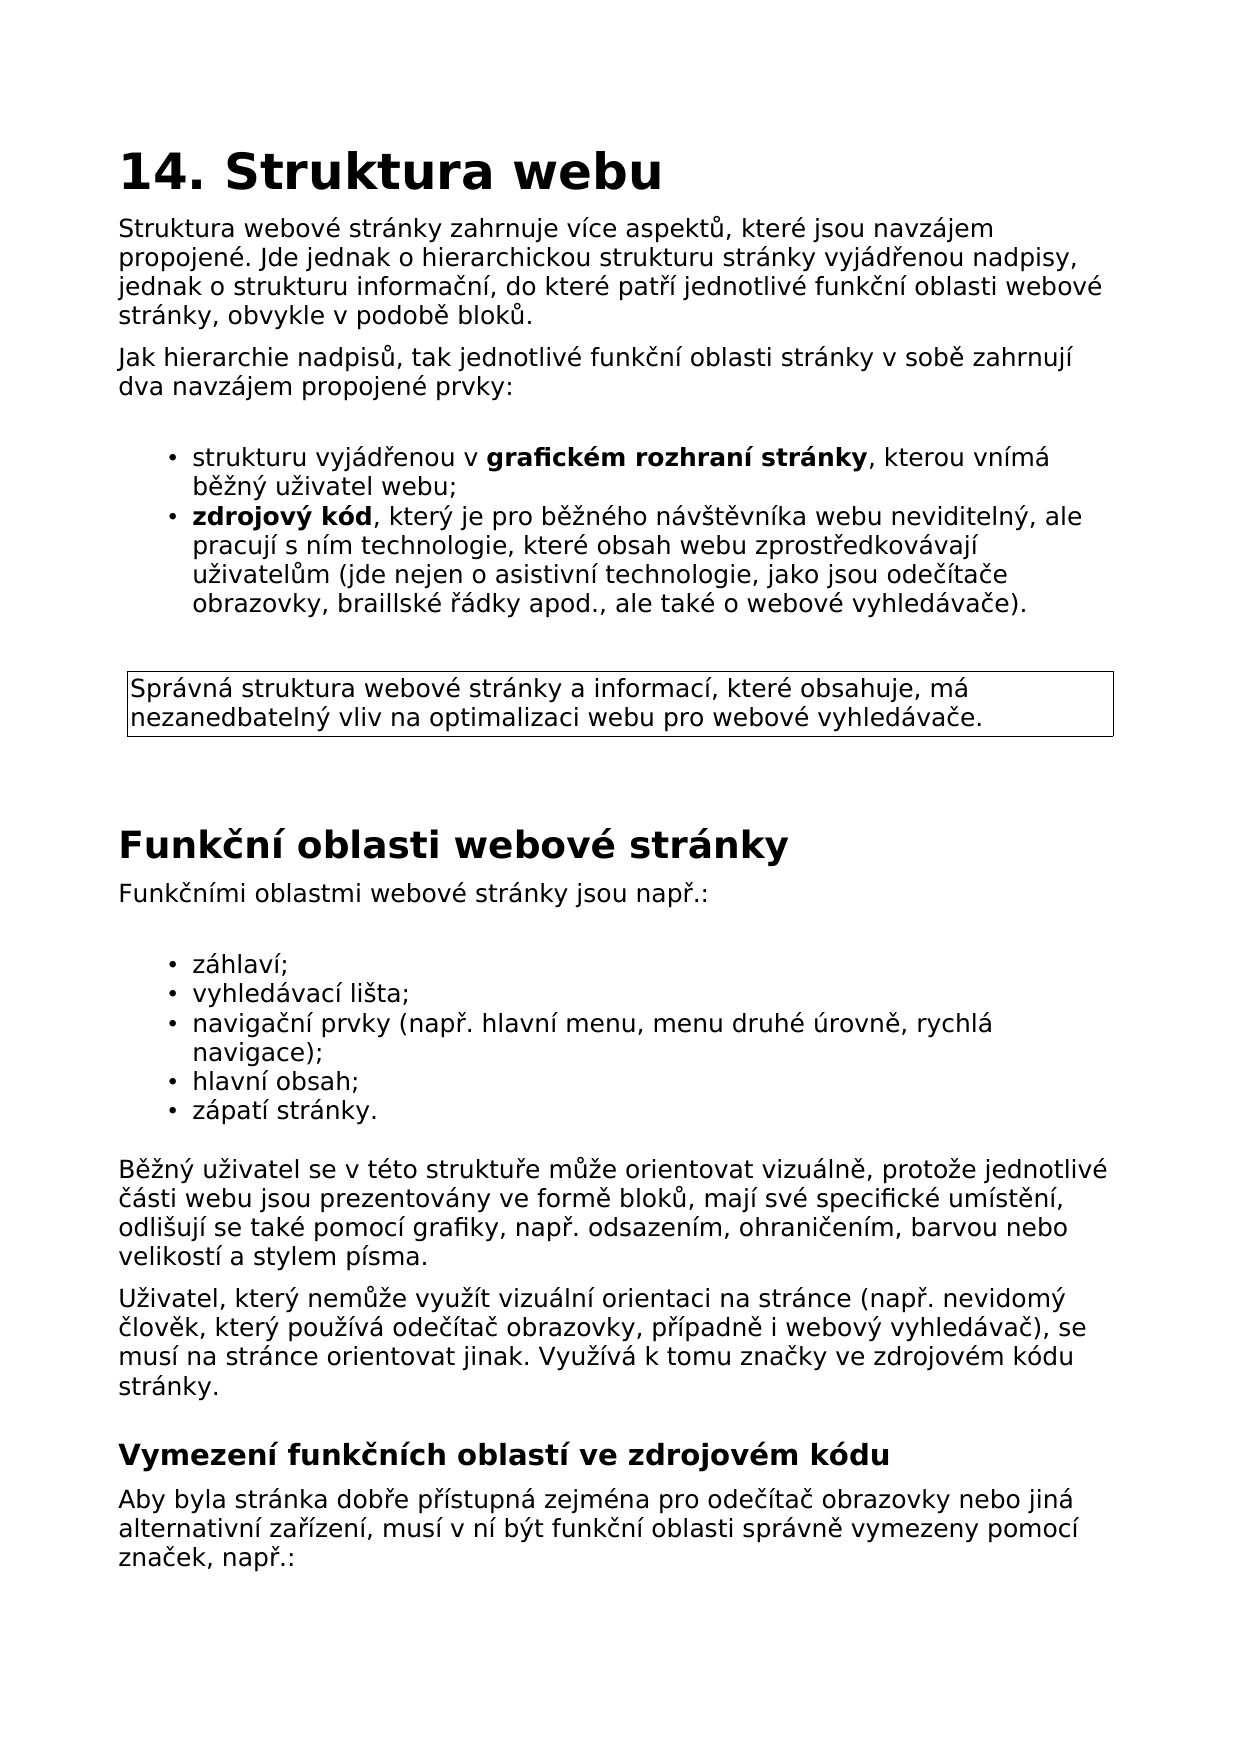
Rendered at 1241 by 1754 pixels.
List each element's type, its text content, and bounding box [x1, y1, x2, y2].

list hlavní obsah; [177, 1067, 1122, 1096]
list vyhledávací lišta; [177, 980, 1122, 1009]
text Jak hierarchie nadpisů, tak jednotlivé funkční oblasti stránky v sobě zahrnují dva navzájem propojené prvky: [118, 343, 1122, 401]
text Aby byla stránka dobře přístupná zejména pro odečítač obrazovky nebo jiná alternativní zařízení, musí v ní být funkční oblasti správně vymezeny pomocí značek, např.: [118, 1485, 1122, 1572]
table_header Správná struktura webové stránky a informací, které obsahuje, má nezanedbatelný vliv na optimalizaci webu pro webové vyhledávače. [128, 672, 1113, 736]
list zdrojový kód, který je pro běžného návštěvníka webu neviditelný, ale pracují s ním technologie, které obsah webu zprostředkovávají uživatelům (jde nejen o asistivní technologie, jako jsou odečítače obrazovky, braillské řádky apod., ale také o webové vyhledávače). [177, 502, 1122, 618]
subtitle Vymezení funkčních oblastí ve zdrojovém kódu [118, 1438, 1122, 1472]
list záhlaví; [177, 951, 1122, 980]
list navigační prvky (např. hlavní menu, menu druhé úrovně, rychlá navigace); [177, 1009, 1122, 1067]
text Funkčními oblastmi webové stránky jsou např.: [118, 879, 1122, 908]
list zápatí stránky. [177, 1096, 1122, 1126]
text Uživatel, který nemůže využít vizuální orientaci na stránce (např. nevidomý člověk, který používá odečítač obrazovky, případně i webový vyhledávač), se musí na stránce orientovat jinak. Využívá k tomu značky ve zdrojovém kódu stránky. [118, 1284, 1122, 1401]
subtitle 14. Struktura webu [118, 143, 1122, 201]
text Běžný uživatel se v této struktuře může orientovat vizuálně, protože jednotlivé části webu jsou prezentovány ve formě bloků, mají své specifické umístění, odlišují se také pomocí grafiky, např. odsazením, ohraničením, barvou nebo velikostí a stylem písma. [118, 1155, 1122, 1272]
subtitle Funkční oblasti webové stránky [118, 823, 1122, 867]
text Struktura webové stránky zahrnuje více aspektů, které jsou navzájem propojené. Jde jednak o hierarchickou strukturu stránky vyjádřenou nadpisy, jednak o strukturu informační, do které patří jednotlivé funkční oblasti webové stránky, obvykle v podobě bloků. [118, 214, 1122, 331]
list strukturu vyjádřenou v grafickém rozhraní stránky, kterou vnímá běžný uživatel webu; [177, 443, 1122, 502]
